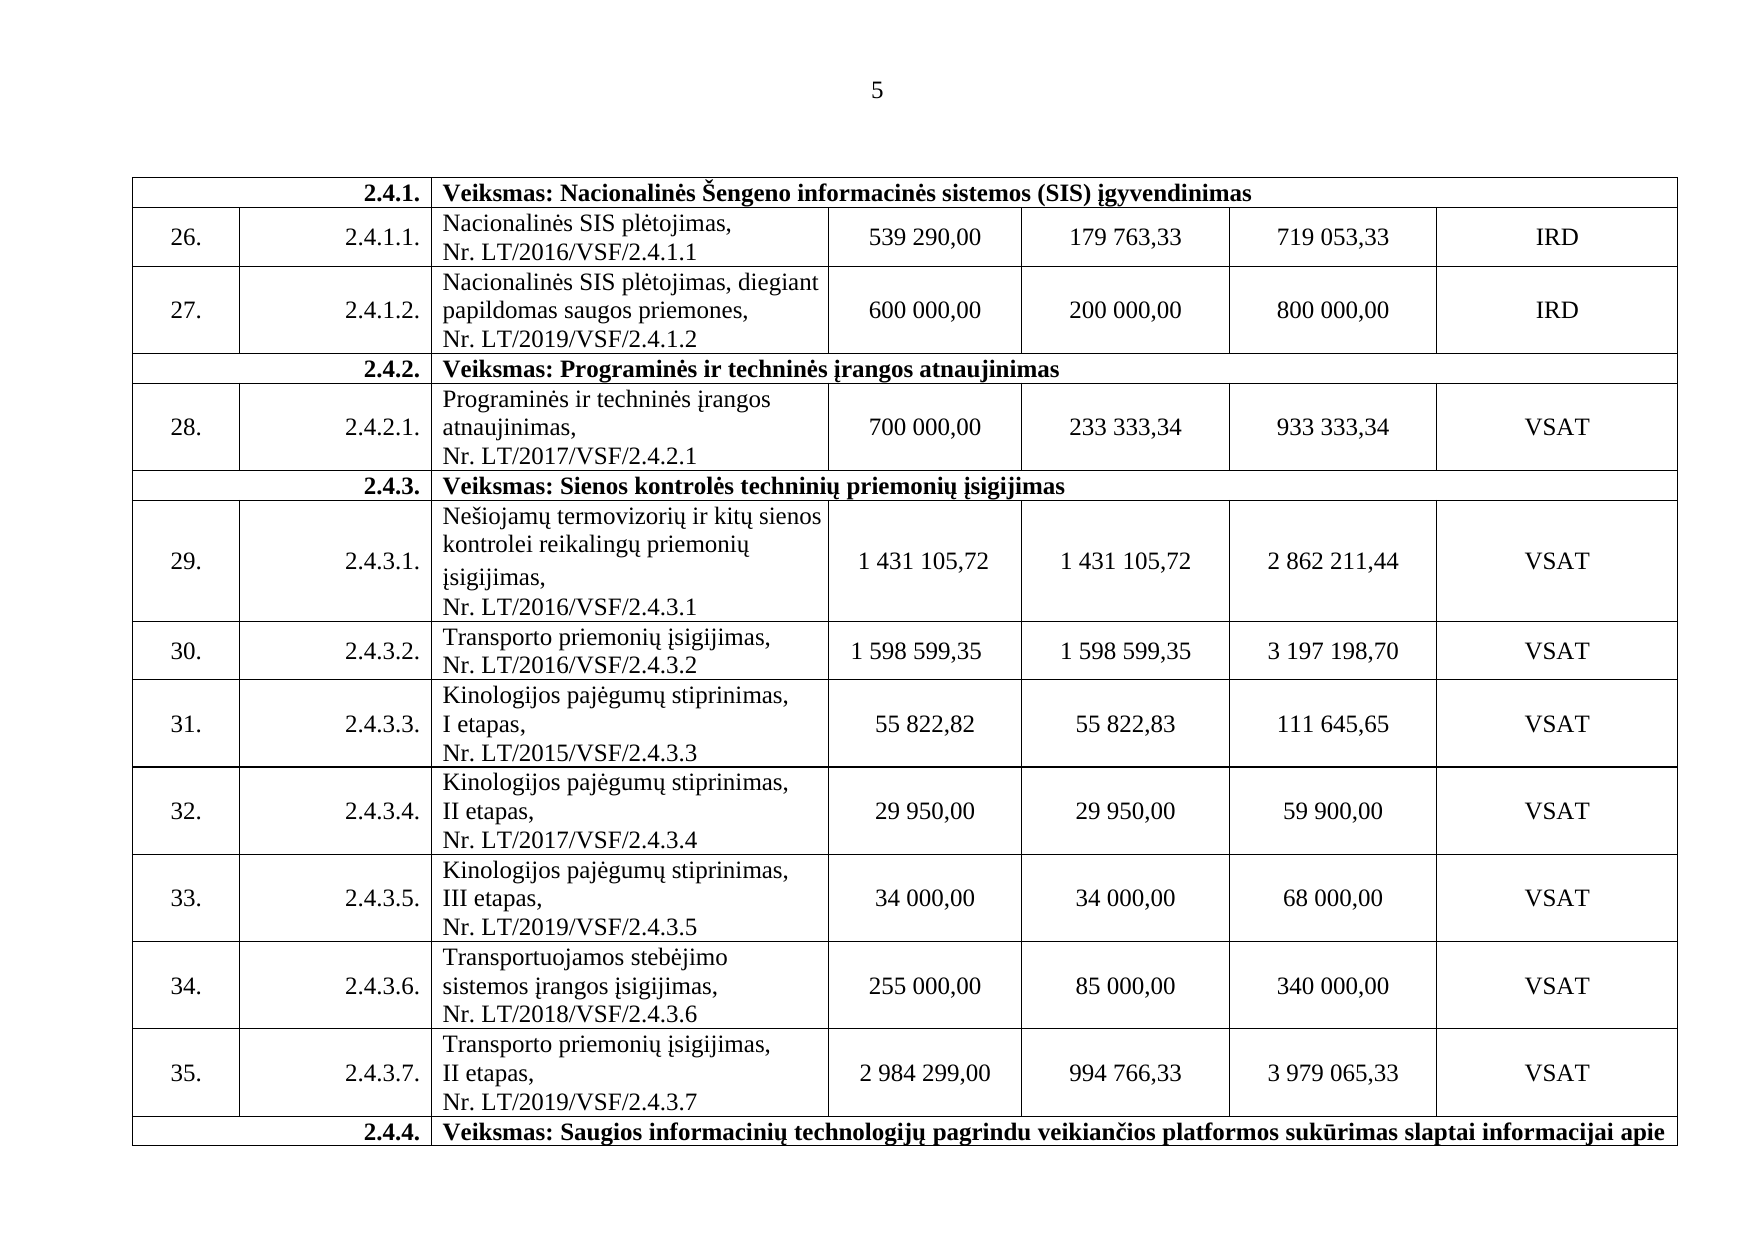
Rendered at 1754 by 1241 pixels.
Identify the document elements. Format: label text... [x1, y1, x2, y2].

table_cell 1 598 599,35 [829, 622, 1021, 679]
table_cell 2.4.3.1. [240, 501, 431, 621]
table_cell 200 000,00 [1022, 267, 1229, 353]
table_cell 340 000,00 [1230, 942, 1436, 1028]
table_cell Veiksmas: Nacionalinės Šengeno informacinės sistemos (SIS) įgyvendinimas [432, 178, 1677, 207]
table_cell 933 333,34 [1230, 384, 1436, 470]
table_cell 2.4.3. [133, 471, 431, 500]
table_cell 55 822,82 [829, 680, 1021, 766]
table_cell 2.4.4. [133, 1117, 431, 1145]
table_cell Transportuojamos stebėjimo sistemos įrangos įsigijimas, Nr. LT/2018/VSF/2.4.3.6 [432, 942, 828, 1028]
table_cell Nacionalinės SIS plėtojimas, Nr. LT/2016/VSF/2.4.1.1 [432, 208, 828, 266]
table_cell Kinologijos pajėgumų stiprinimas, III etapas, Nr. LT/2019/VSF/2.4.3.5 [432, 855, 828, 941]
table_cell 32. [133, 768, 239, 854]
table_cell 1 598 599,35 [1022, 622, 1229, 679]
table_cell 28. [133, 384, 239, 470]
table_cell 31. [133, 680, 239, 766]
table_cell 59 900,00 [1230, 768, 1436, 854]
table_cell 34 000,00 [1022, 855, 1229, 941]
table_cell 2 862 211,44 [1230, 501, 1436, 621]
table_cell 600 000,00 [829, 267, 1021, 353]
table_cell 1 431 105,72 [1022, 501, 1229, 621]
table_cell Transporto priemonių įsigijimas, Nr. LT/2016/VSF/2.4.3.2 [432, 622, 828, 679]
table_cell 35. [133, 1029, 239, 1116]
table_cell VSAT [1437, 680, 1677, 766]
table_cell IRD [1437, 267, 1677, 353]
table_cell Veiksmas: Saugios informacinių technologijų pagrindu veikiančios platformos sukūrimas slaptai informacijai apie [432, 1117, 1677, 1145]
table_cell 1 431 105,72 [829, 501, 1021, 621]
table_cell 539 290,00 [829, 208, 1021, 266]
table_cell 700 000,00 [829, 384, 1021, 470]
table_cell 111 645,65 [1230, 680, 1436, 766]
table_cell 29. [133, 501, 239, 621]
table_cell 29 950,00 [829, 768, 1021, 854]
table_cell 2.4.3.3. [240, 680, 431, 766]
table_cell 2.4.3.5. [240, 855, 431, 941]
table_cell 233 333,34 [1022, 384, 1229, 470]
table_cell 255 000,00 [829, 942, 1021, 1028]
table_cell 179 763,33 [1022, 208, 1229, 266]
table_cell Transporto priemonių įsigijimas, II etapas, Nr. LT/2019/VSF/2.4.3.7 [432, 1029, 828, 1116]
table_cell 3 979 065,33 [1230, 1029, 1436, 1116]
table_cell 34 000,00 [829, 855, 1021, 941]
table_cell 29 950,00 [1022, 768, 1229, 854]
table_cell IRD [1437, 208, 1677, 266]
table_cell 27. [133, 267, 239, 353]
table_cell 26. [133, 208, 239, 266]
table_cell 30. [133, 622, 239, 679]
table_cell VSAT [1437, 501, 1677, 621]
table_cell Kinologijos pajėgumų stiprinimas, I etapas, Nr. LT/2015/VSF/2.4.3.3 [432, 680, 828, 766]
table_cell Kinologijos pajėgumų stiprinimas, II etapas, Nr. LT/2017/VSF/2.4.3.4 [432, 768, 828, 854]
table_cell VSAT [1437, 1029, 1677, 1116]
table_cell 2.4.3.4. [240, 768, 431, 854]
table_cell 68 000,00 [1230, 855, 1436, 941]
table_cell 3 197 198,70 [1230, 622, 1436, 679]
table_cell 2.4.3.2. [240, 622, 431, 679]
table_cell 55 822,83 [1022, 680, 1229, 766]
table_cell 800 000,00 [1230, 267, 1436, 353]
table_cell 85 000,00 [1022, 942, 1229, 1028]
table_cell 2.4.1. [133, 178, 431, 207]
table_cell Nacionalinės SIS plėtojimas, diegiant papildomas saugos priemones, Nr. LT/2019/VSF/2.4.1.2 [432, 267, 828, 353]
table_cell VSAT [1437, 942, 1677, 1028]
table_cell 994 766,33 [1022, 1029, 1229, 1116]
table_cell 2.4.3.7. [240, 1029, 431, 1116]
table_cell 34. [133, 942, 239, 1028]
table_cell VSAT [1437, 384, 1677, 470]
table_cell 2 984 299,00 [829, 1029, 1021, 1116]
table_cell Veiksmas: Sienos kontrolės techninių priemonių įsigijimas [432, 471, 1677, 500]
table_cell Nešiojamų termovizorių ir kitų sienos kontrolei reikalingų priemonių įsigijimas, Nr. LT/2016/VSF/2.4.3.1 [432, 501, 828, 621]
table_cell 2.4.2.1. [240, 384, 431, 470]
table_cell VSAT [1437, 855, 1677, 941]
table_cell Veiksmas: Programinės ir techninės įrangos atnaujinimas [432, 354, 1677, 383]
table_cell 2.4.1.1. [240, 208, 431, 266]
table_cell 2.4.1.2. [240, 267, 431, 353]
table_cell 2.4.2. [133, 354, 431, 383]
table_cell VSAT [1437, 768, 1677, 854]
table_cell 33. [133, 855, 239, 941]
table_cell VSAT [1437, 622, 1677, 679]
table_cell 2.4.3.6. [240, 942, 431, 1028]
table_cell Programinės ir techninės įrangos atnaujinimas, Nr. LT/2017/VSF/2.4.2.1 [432, 384, 828, 470]
table_cell 719 053,33 [1230, 208, 1436, 266]
